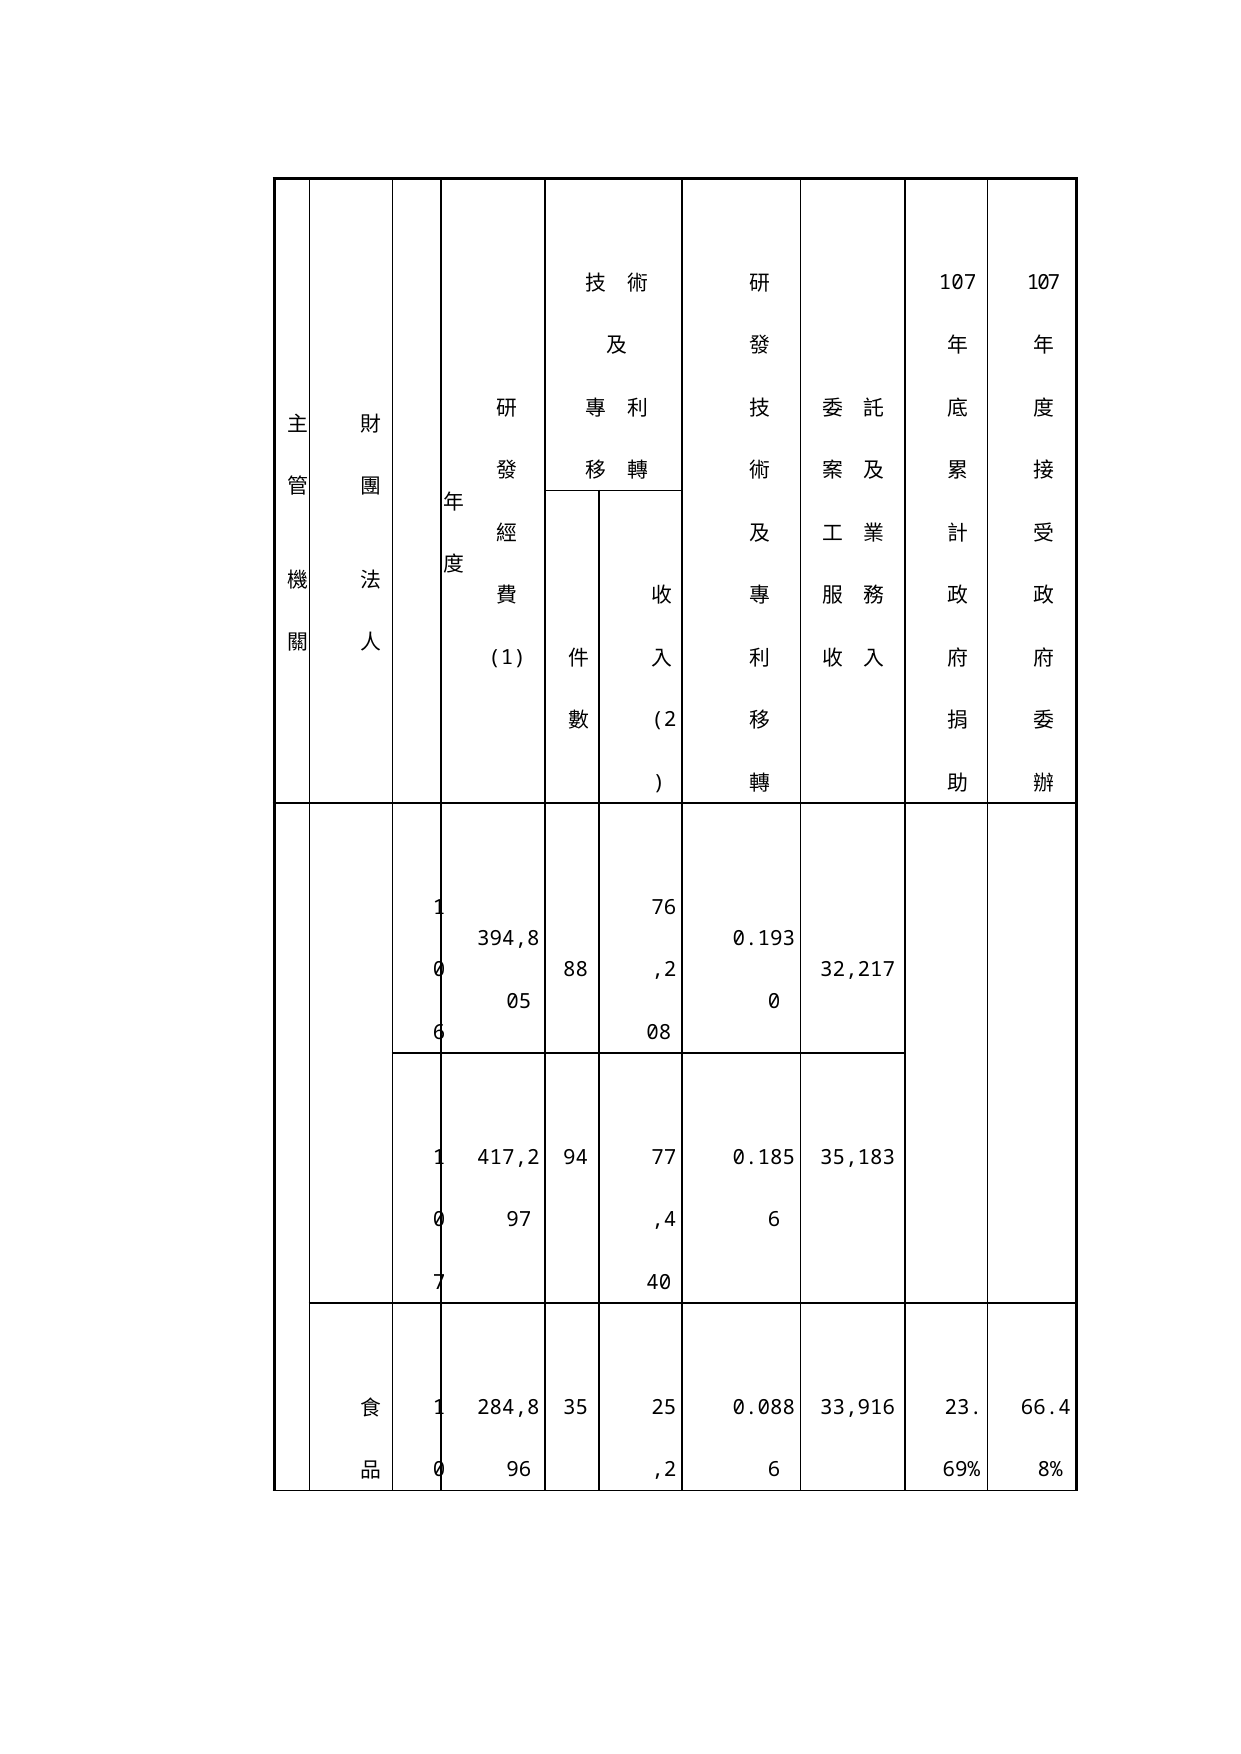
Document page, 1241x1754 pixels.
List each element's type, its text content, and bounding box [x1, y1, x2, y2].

table_header 主管 機關 [276, 180, 309, 802]
table_cell 107 [393, 1054, 440, 1302]
table_cell 394,805 [442, 804, 544, 1052]
table_cell 103 [393, 1304, 440, 1490]
table_cell 0.0886 [683, 1304, 800, 1490]
table_cell 35,183 [801, 1054, 904, 1302]
table_cell 收入(2) [600, 491, 681, 802]
table_cell 0.1930 [683, 804, 800, 1052]
table_cell 23.69% [906, 1304, 987, 1490]
table_cell 25,2 [600, 1304, 681, 1490]
table_header 研發經費(1) [442, 180, 544, 802]
table_cell [906, 804, 987, 1302]
table_cell [988, 804, 1075, 1302]
table_cell 94 [546, 1054, 598, 1302]
table_cell 件數 [546, 491, 598, 802]
table_cell 76,208 [600, 804, 681, 1052]
table_cell 33,916 [801, 1304, 904, 1490]
table_cell [310, 804, 392, 1302]
table_cell 0.1856 [683, 1054, 800, 1302]
table_cell 32,217 [801, 804, 904, 1052]
table_header 財團 法人 [310, 180, 392, 802]
table_header 研發技術及專利移轉收入比(2)/(1) [683, 180, 800, 802]
table_cell 食品 [310, 1304, 392, 1490]
table_cell 417,297 [442, 1054, 544, 1302]
table_cell 284,896 [442, 1304, 544, 1490]
table_header 委託案及工業服務收入 [801, 180, 904, 802]
table_header 年度 [393, 180, 440, 802]
table_cell 77,440 [600, 1054, 681, 1302]
table_cell [276, 804, 309, 1490]
table_cell 66.48% [988, 1304, 1075, 1490]
table_cell 88 [546, 804, 598, 1052]
table_header 107年度接受政府委辦補助比率(%) [988, 180, 1075, 802]
table_header 技術及 專利移轉 [546, 180, 681, 490]
table_cell 35 [546, 1304, 598, 1490]
table_cell 106 [393, 804, 440, 1052]
table_header 107年底累計政府捐助基金比率(%) [906, 180, 987, 802]
